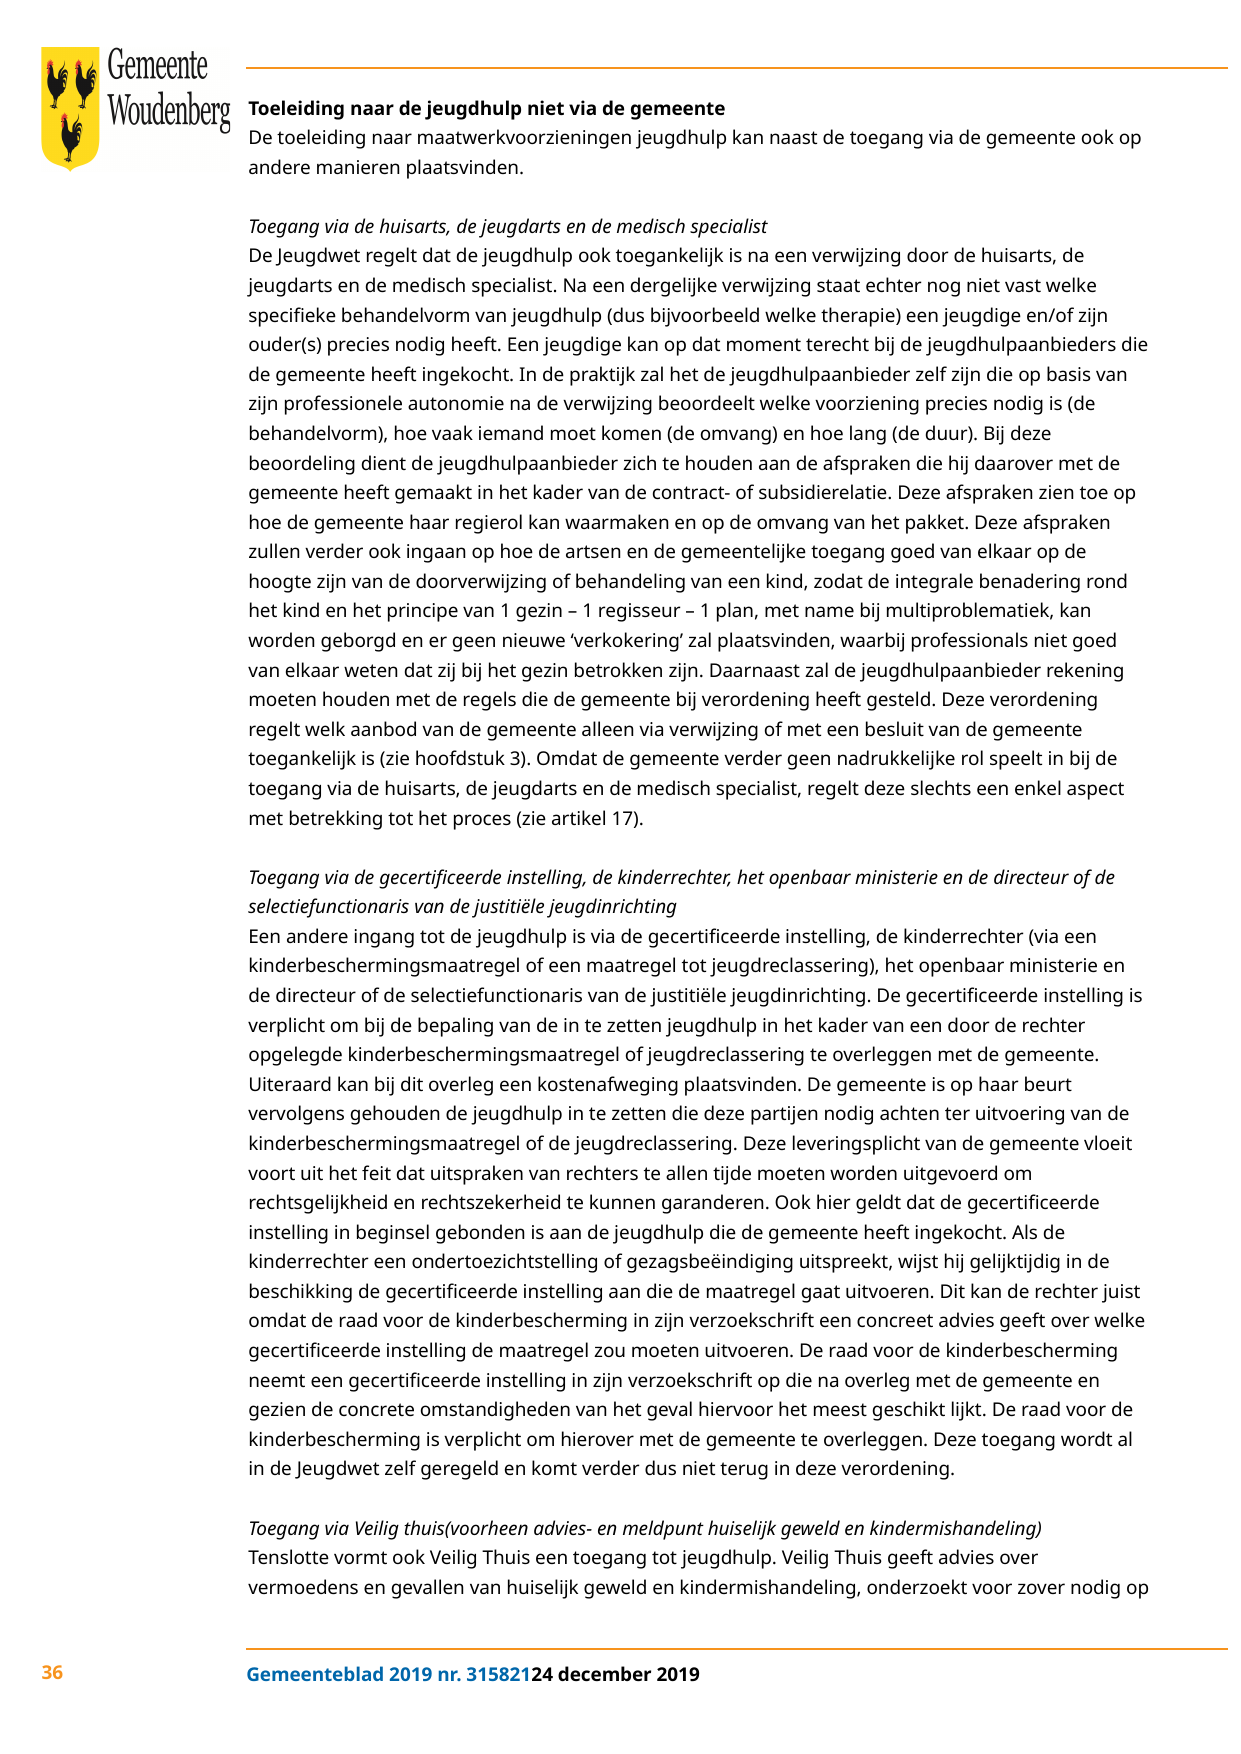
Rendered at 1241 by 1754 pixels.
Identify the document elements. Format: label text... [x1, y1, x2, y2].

text Een andere ingang tot de jeugdhulp is via de gecertificeerde instelling, de kinderrechter (via een kinderbeschermingsmaatregel of een maatregel tot jeugdreclassering), het openbaar ministerie en de directeur of de selectiefunctionaris van de justitiële jeugdinrichting. De gecertificeerde instelling is verplicht om bij de bepaling van de in te zetten jeugdhulp in het kader van een door de rechter opgelegde kinderbeschermingsmaatregel of jeugdreclassering te overleggen met de gemeente. Uiteraard kan bij dit overleg een kostenafweging plaatsvinden. De gemeente is op haar beurt vervolgens gehouden de jeugdhulp in te zetten die deze partijen nodig achten ter uitvoering van de kinderbeschermingsmaatregel of de jeugdreclassering. Deze leveringsplicht van de gemeente vloeit voort uit het feit dat uitspraken van rechters te allen tijde moeten worden uitgevoerd om rechtsgelijkheid en rechtszekerheid te kunnen garanderen. Ook hier geldt dat de gecertificeerde instelling in beginsel gebonden is aan de jeugdhulp die de gemeente heeft ingekocht. Als de kinderrechter een ondertoezichtstelling of gezagsbeëindiging uitspreekt, wijst hij gelijktijdig in de beschikking de gecertificeerde instelling aan die de maatregel gaat uitvoeren. Dit kan de rechter juist omdat de raad voor de kinderbescherming in zijn verzoekschrift een concreet advies geeft over welke gecertificeerde instelling de maatregel zou moeten uitvoeren. De raad voor de kinderbescherming neemt een gecertificeerde instelling in zijn verzoekschrift op die na overleg met de gemeente en gezien de concrete omstandigheden van het geval hiervoor het meest geschikt lijkt. De raad voor de kinderbescherming is verplicht om hierover met de gemeente te overleggen. Deze toegang wordt al in de Jeugdwet zelf geregeld en komt verder dus niet terug in deze verordening. [248, 923, 1152, 1481]
text Tenslotte vormt ook Veilig Thuis een toegang tot jeugdhulp. Veilig Thuis geeft advies over vermoedens en gevallen van huiselijk geweld en kindermishandeling, onderzoekt voor zover nodig op [248, 1544, 1152, 1600]
text De toeleiding naar maatwerkvoorzieningen jeugdhulp kan naast de toegang via de gemeente ook op andere manieren plaatsvinden. [248, 124, 1152, 180]
text De Jeugdwet regelt dat de jeugdhulp ook toegankelijk is na een verwijzing door de huisarts, de jeugdarts en de medisch specialist. Na een dergelijke verwijzing staat echter nog niet vast welke specifieke behandelvorm van jeugdhulp (dus bijvoorbeeld welke therapie) een jeugdige en/of zijn ouder(s) precies nodig heeft. Een jeugdige kan op dat moment terecht bij de jeugdhulpaanbieders die de gemeente heeft ingekocht. In de praktijk zal het de jeugdhulpaanbieder zelf zijn die op basis van zijn professionele autonomie na de verwijzing beoordeelt welke voorziening precies nodig is (de behandelvorm), hoe vaak iemand moet komen (de omvang) en hoe lang (de duur). Bij deze beoordeling dient de jeugdhulpaanbieder zich te houden aan de afspraken die hij daarover met de gemeente heeft gemaakt in het kader van de contract- of subsidierelatie. Deze afspraken zien toe op hoe de gemeente haar regierol kan waarmaken en op de omvang van het pakket. Deze afspraken zullen verder ook ingaan op hoe de artsen en de gemeentelijke toegang goed van elkaar op de hoogte zijn van de doorverwijzing of behandeling van een kind, zodat de integrale benadering rond het kind en het principe van 1 gezin – 1 regisseur – 1 plan, met name bij multiproblematiek, kan worden geborgd en er geen nieuwe ‘verkokering’ zal plaatsvinden, waarbij professionals niet goed van elkaar weten dat zij bij het gezin betrokken zijn. Daarnaast zal de jeugdhulpaanbieder rekening moeten houden met de regels die de gemeente bij verordening heeft gesteld. Deze verordening regelt welk aanbod van de gemeente alleen via verwijzing of met een besluit van de gemeente toegankelijk is (zie hoofdstuk 3). Omdat de gemeente verder geen nadrukkelijke rol speelt in bij de toegang via de huisarts, de jeugdarts en de medisch specialist, regelt deze slechts een enkel aspect met betrekking tot het proces (zie artikel 17). [248, 243, 1152, 831]
text Toegang via Veilig thuis(voorheen advies- en meldpunt huiselijk geweld en kindermishandeling) [248, 1515, 1152, 1541]
text Toegang via de huisarts, de jeugdarts en de medisch specialist [248, 213, 1152, 239]
text Toegang via de gecertificeerde instelling, de kinderrechter, het openbaar ministerie en de directeur of de selectiefunctionaris van de justitiële jeugdinrichting [248, 864, 1152, 919]
picture [41, 47, 231, 172]
text Toeleiding naar de jeugdhulp niet via de gemeente [248, 95, 1152, 121]
